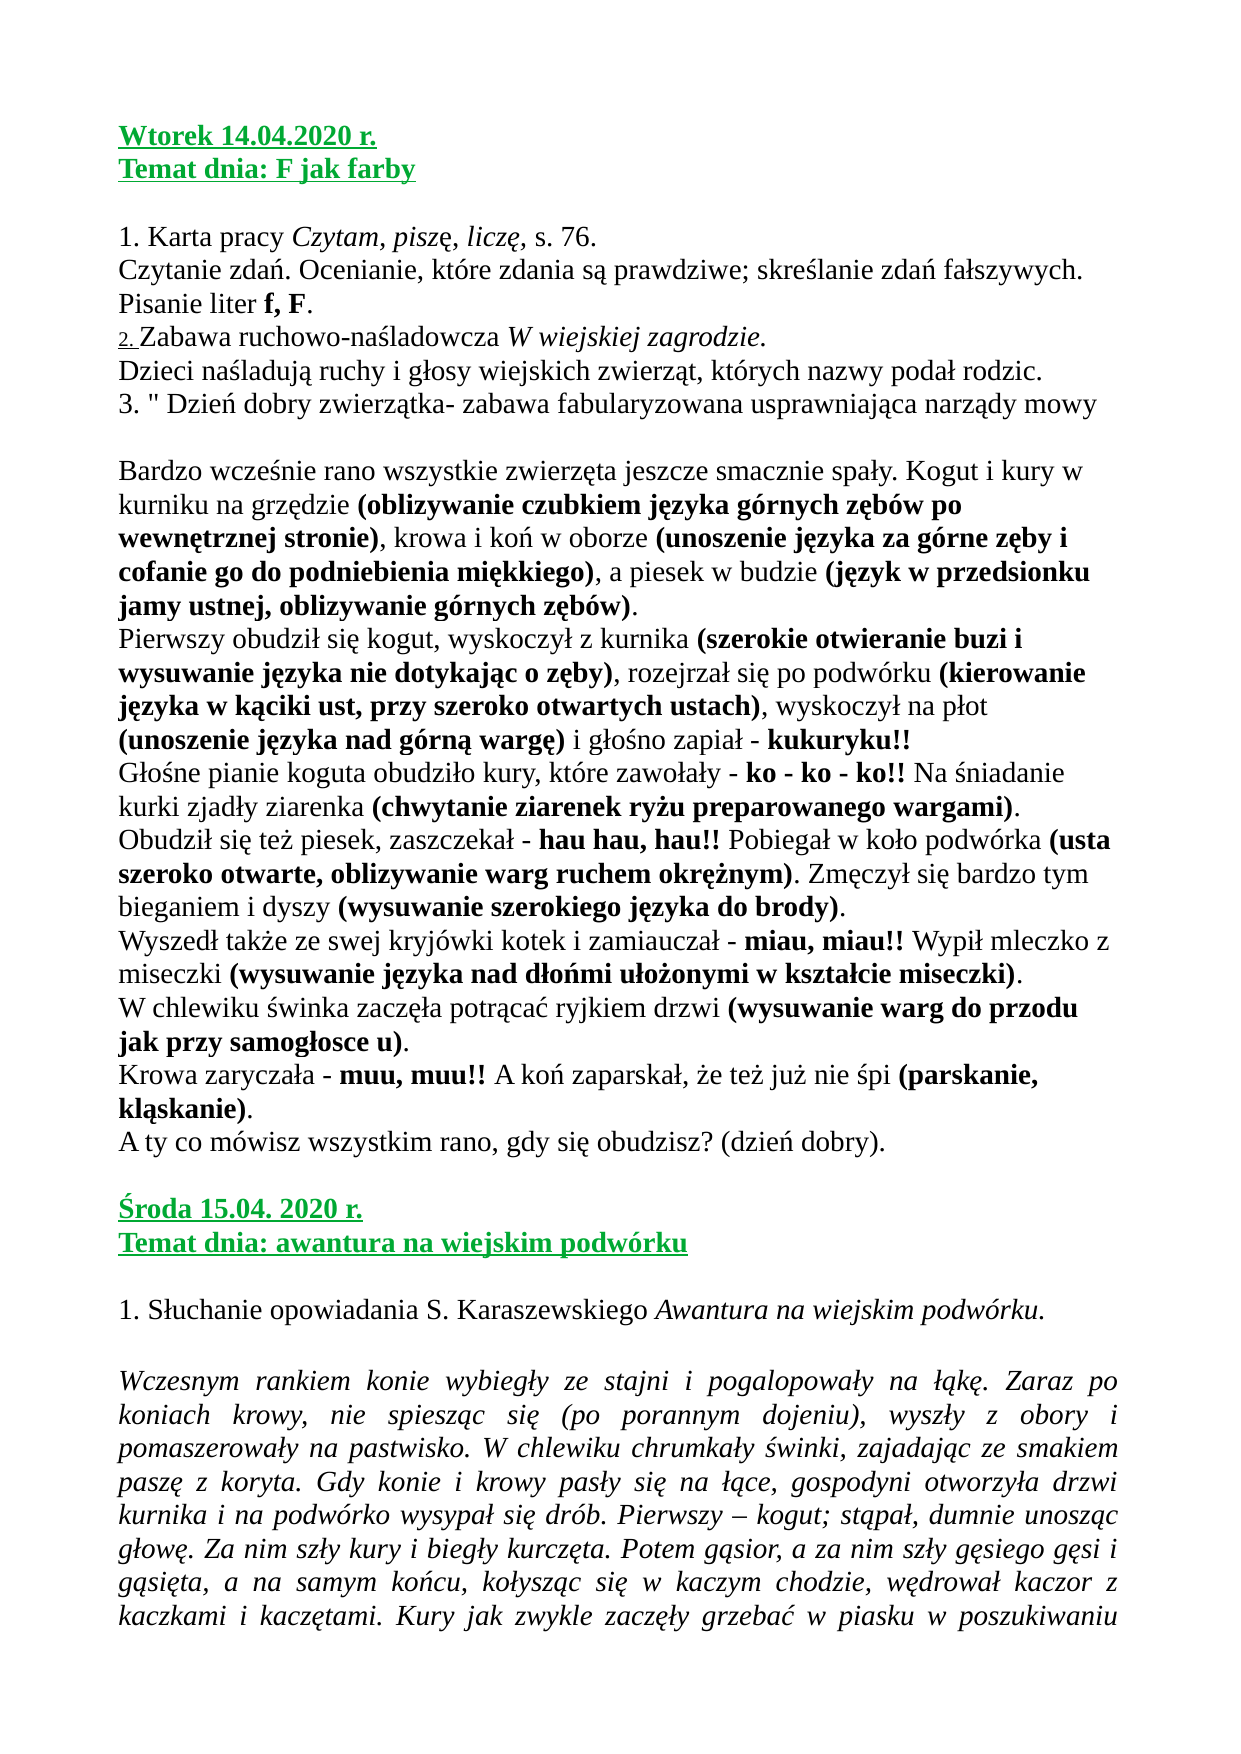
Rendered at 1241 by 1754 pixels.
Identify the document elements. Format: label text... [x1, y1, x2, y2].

text Wczesnym rankiem konie wybiegły ze stajni i pogalopowały na łąkę. Zaraz po koniach krowy, nie spiesząc się (po porannym dojeniu), wyszły z obory i pomaszerowały na pastwisko. W chlewiku chrumkały świnki, zajadając ze smakiem paszę z koryta. Gdy konie i krowy pasły się na łące, gospodyni otworzyła drzwi kurnika i na podwórko wysypał się drób. Pierwszy – kogut; stąpał, dumnie unosząc głowę. Za nim szły kury i biegły kurczęta. Potem gąsior, a za nim szły gęsiego gęsi i gąsięta, a na samym końcu, kołysząc się w kaczym chodzie, wędrował kaczor z kaczkami i kaczętami. Kury jak zwykle zaczęły grzebać w piasku w poszukiwaniu [118, 1363, 1122, 1632]
text Czytanie zdań. Ocenianie, które zdania są prawdziwe; skreślanie zdań fałszywych. Pisanie liter f, F. [118, 252, 1122, 319]
text Środa 15.04. 2020 r. [118, 1191, 1122, 1225]
text Temat dnia: F jak farby [118, 152, 1122, 185]
text Dzieci naśladują ruchy i głosy wiejskich zwierząt, których nazwy podał rodzic. [118, 353, 1122, 386]
text Temat dnia: awantura na wiejskim podwórku [118, 1225, 1122, 1258]
text 3. " Dzień dobry zwierzątka- zabawa fabularyzowana usprawniająca narządy mowy [118, 386, 1122, 420]
text 2. Zabawa ruchowo-naśladowcza W wiejskiej zagrodzie. [118, 319, 1122, 353]
text Wtorek 14.04.2020 r. [118, 118, 1122, 152]
text 1. Słuchanie opowiadania S. Karaszewskiego Awantura na wiejskim podwórku. [118, 1292, 1122, 1326]
text 1. Karta pracy Czytam, piszę, liczę, s. 76. [118, 219, 1122, 252]
text Bardzo wcześnie rano wszystkie zwierzęta jeszcze smacznie spały. Kogut i kury w kurniku na grzędzie (oblizywanie czubkiem języka górnych zębów po wewnętrznej stronie), krowa i koń w oborze (unoszenie języka za górne zęby i cofanie go do podniebienia miękkiego), a piesek w budzie (język w przedsionku jamy ustnej, oblizywanie górnych zębów). Pierwszy obudził się kogut, wyskoczył z kurnika (szerokie otwieranie buzi i wysuwanie języka nie dotykając o zęby), rozejrzał się po podwórku (kierowanie języka w kąciki ust, przy szeroko otwartych ustach), wyskoczył na płot (unoszenie języka nad górną wargę) i głośno zapiał - kukuryku!! Głośne pianie koguta obudziło kury, które zawołały - ko - ko - ko!! Na śniadanie kurki zjadły ziarenka (chwytanie ziarenek ryżu preparowanego wargami). Obudził się też piesek, zaszczekał - hau hau, hau!! Pobiegał w koło podwórka (usta szeroko otwarte, oblizywanie warg ruchem okrężnym). Zmęczył się bardzo tym bieganiem i dyszy (wysuwanie szerokiego języka do brody). Wyszedł także ze swej kryjówki kotek i zamiauczał - miau, miau!! Wypił mleczko z miseczki (wysuwanie języka nad dłońmi ułożonymi w kształcie miseczki). W chlewiku świnka zaczęła potrącać ryjkiem drzwi (wysuwanie warg do przodu jak przy samogłosce u). Krowa zaryczała - muu, muu!! A koń zaparskał, że też już nie śpi (parskanie, kląskanie). A ty co mówisz wszystkim rano, gdy się obudzisz? (dzień dobry). [118, 453, 1122, 1191]
